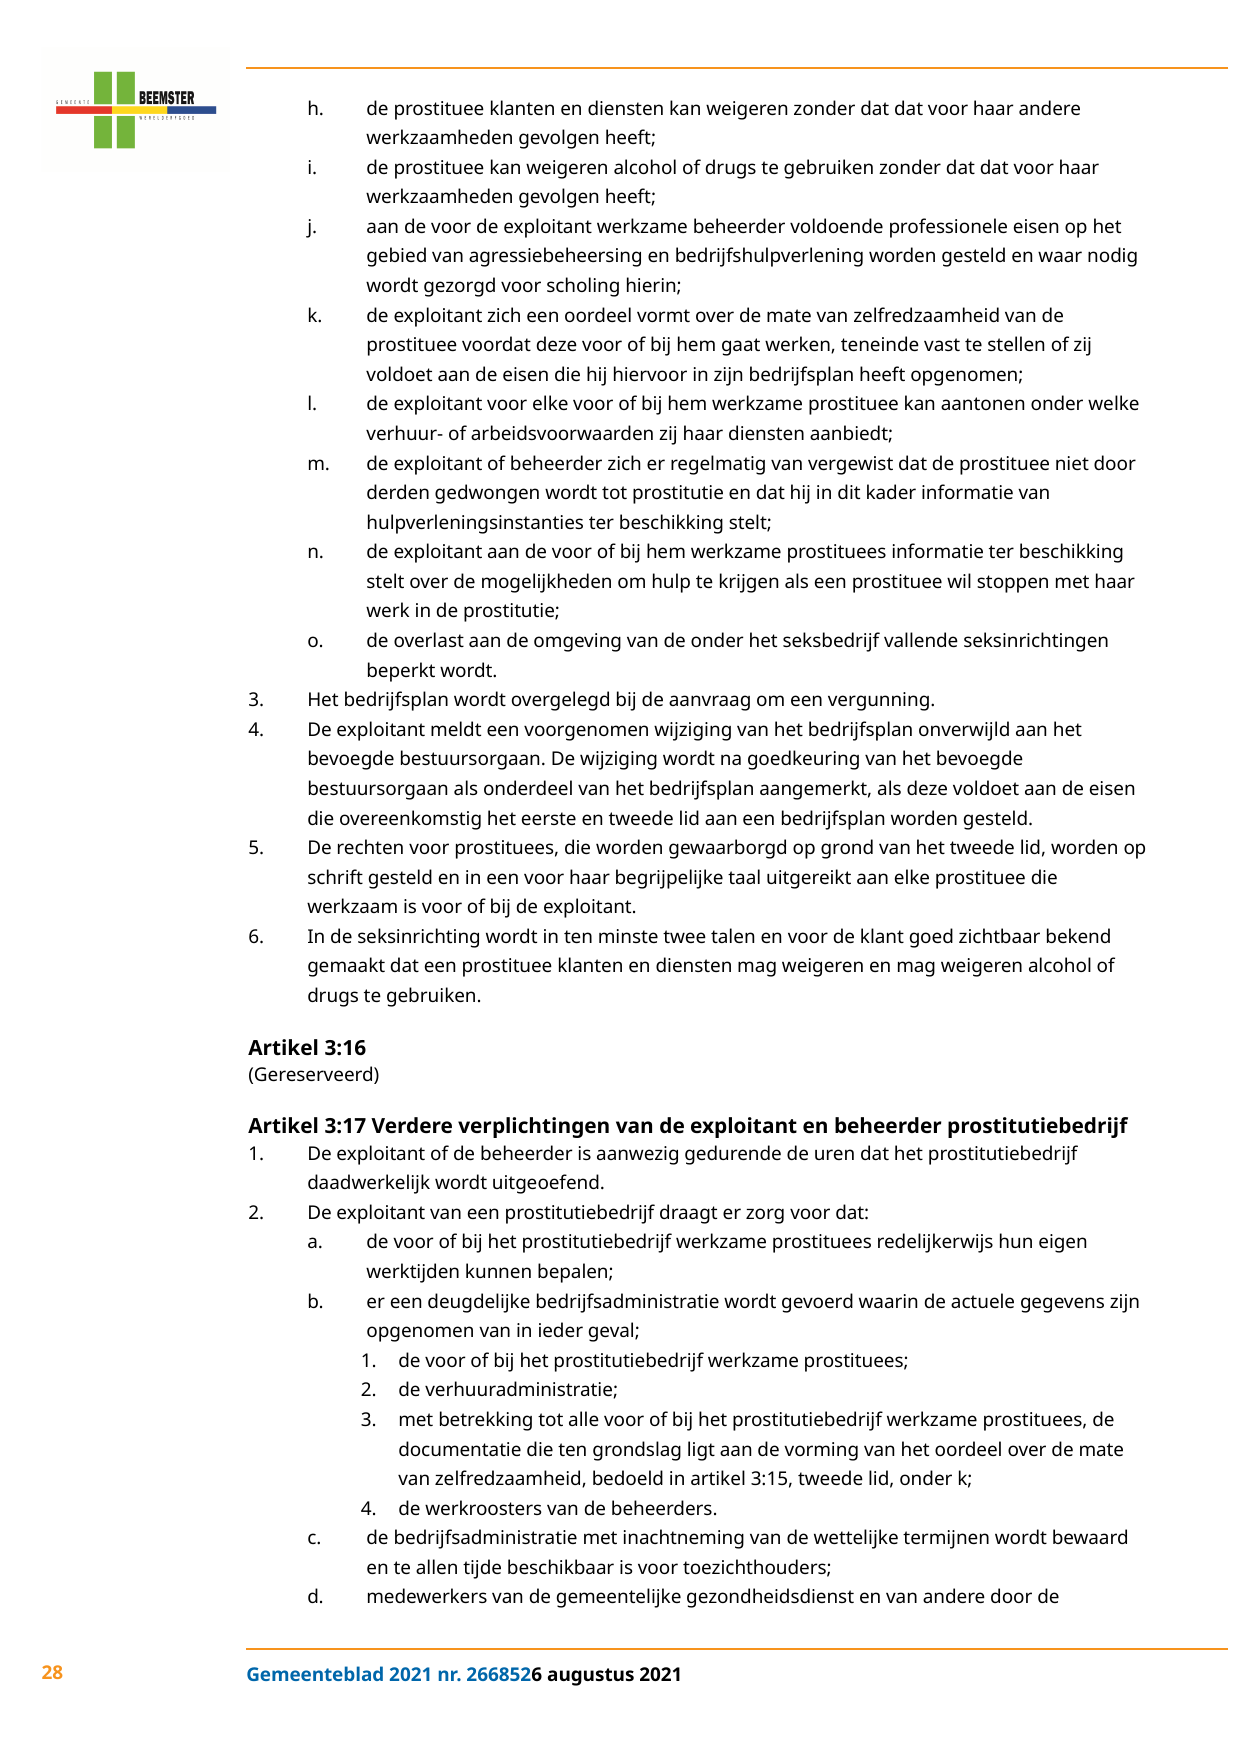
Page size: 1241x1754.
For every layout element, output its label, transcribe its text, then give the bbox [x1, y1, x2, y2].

list de bedrijfsadministratie met inachtneming van de wettelijke termijnen wordt bewaard en te allen tijde beschikbaar is voor toezichthouders; [307, 1524, 1152, 1580]
list De exploitant of de beheerder is aanwezig gedurende de uren dat het prostitutiebedrijf daadwerkelijk wordt uitgeoefend. [248, 1140, 1152, 1195]
list de voor of bij het prostitutiebedrijf werkzame prostituees redelijkerwijs hun eigen werktijden kunnen bepalen; [307, 1229, 1152, 1284]
list de exploitant zich een oordeel vormt over de mate van zelfredzaamheid van de prostituee voordat deze voor of bij hem gaat werken, teneinde vast te stellen of zij voldoet aan de eisen die hij hiervoor in zijn bedrijfsplan heeft opgenomen; [307, 302, 1152, 387]
text (Gereserveerd) [248, 1061, 1152, 1087]
list de exploitant aan de voor of bij hem werkzame prostituees informatie ter beschikking stelt over de mogelijkheden om hulp te krijgen als een prostituee wil stoppen met haar werk in de prostitutie; [307, 538, 1152, 623]
list De rechten voor prostituees, die worden gewaarborgd op grond van het tweede lid, worden op schrift gesteld en in een voor haar begrijpelijke taal uitgereikt aan elke prostituee die werkzaam is voor of bij de exploitant. [248, 834, 1152, 919]
list met betrekking tot alle voor of bij het prostitutiebedrijf werkzame prostituees, de documentatie die ten grondslag ligt aan de vorming van het oordeel over de mate van zelfredzaamheid, bedoeld in artikel 3:15, tweede lid, onder k; [361, 1406, 1152, 1491]
text Artikel 3:16 [248, 1033, 1152, 1061]
list er een deugdelijke bedrijfsadministratie wordt gevoerd waarin de actuele gegevens zijn opgenomen van in ieder geval; [307, 1288, 1152, 1343]
list Het bedrijfsplan wordt overgelegd bij de aanvraag om een vergunning. [248, 686, 1152, 712]
text Artikel 3:17 Verdere verplichtingen van de exploitant en beheerder prostitutiebedrijf [248, 1112, 1152, 1140]
list De exploitant meldt een voorgenomen wijziging van het bedrijfsplan onverwijld aan het bevoegde bestuursorgaan. De wijziging wordt na goedkeuring van het bevoegde bestuursorgaan als onderdeel van het bedrijfsplan aangemerkt, als deze voldoet aan de eisen die overeenkomstig het eerste en tweede lid aan een bedrijfsplan worden gesteld. [248, 716, 1152, 831]
list de verhuuradministratie; [361, 1377, 1152, 1402]
list de voor of bij het prostitutiebedrijf werkzame prostituees; [361, 1347, 1152, 1373]
picture [41, 47, 231, 172]
list De exploitant van een prostitutiebedrijf draagt er zorg voor dat: [248, 1199, 1152, 1225]
list de prostituee kan weigeren alcohol of drugs te gebruiken zonder dat dat voor haar werkzaamheden gevolgen heeft; [307, 154, 1152, 209]
list de werkroosters van de beheerders. [361, 1495, 1152, 1521]
list In de seksinrichting wordt in ten minste twee talen en voor de klant goed zichtbaar bekend gemaakt dat een prostituee klanten en diensten mag weigeren en mag weigeren alcohol of drugs te gebruiken. [248, 923, 1152, 1008]
list de prostituee klanten en diensten kan weigeren zonder dat dat voor haar andere werkzaamheden gevolgen heeft; [307, 95, 1152, 150]
list medewerkers van de gemeentelijke gezondheidsdienst en van andere door de [307, 1584, 1152, 1609]
list de exploitant of beheerder zich er regelmatig van vergewist dat de prostituee niet door derden gedwongen wordt tot prostitutie en dat hij in dit kader informatie van hulpverleningsinstanties ter beschikking stelt; [307, 450, 1152, 535]
list de overlast aan de omgeving van de onder het seksbedrijf vallende seksinrichtingen beperkt wordt. [307, 627, 1152, 683]
list aan de voor de exploitant werkzame beheerder voldoende professionele eisen op het gebied van agressiebeheersing en bedrijfshulpverlening worden gesteld en waar nodig wordt gezorgd voor scholing hierin; [307, 213, 1152, 298]
list de exploitant voor elke voor of bij hem werkzame prostituee kan aantonen onder welke verhuur- of arbeidsvoorwaarden zij haar diensten aanbiedt; [307, 391, 1152, 446]
